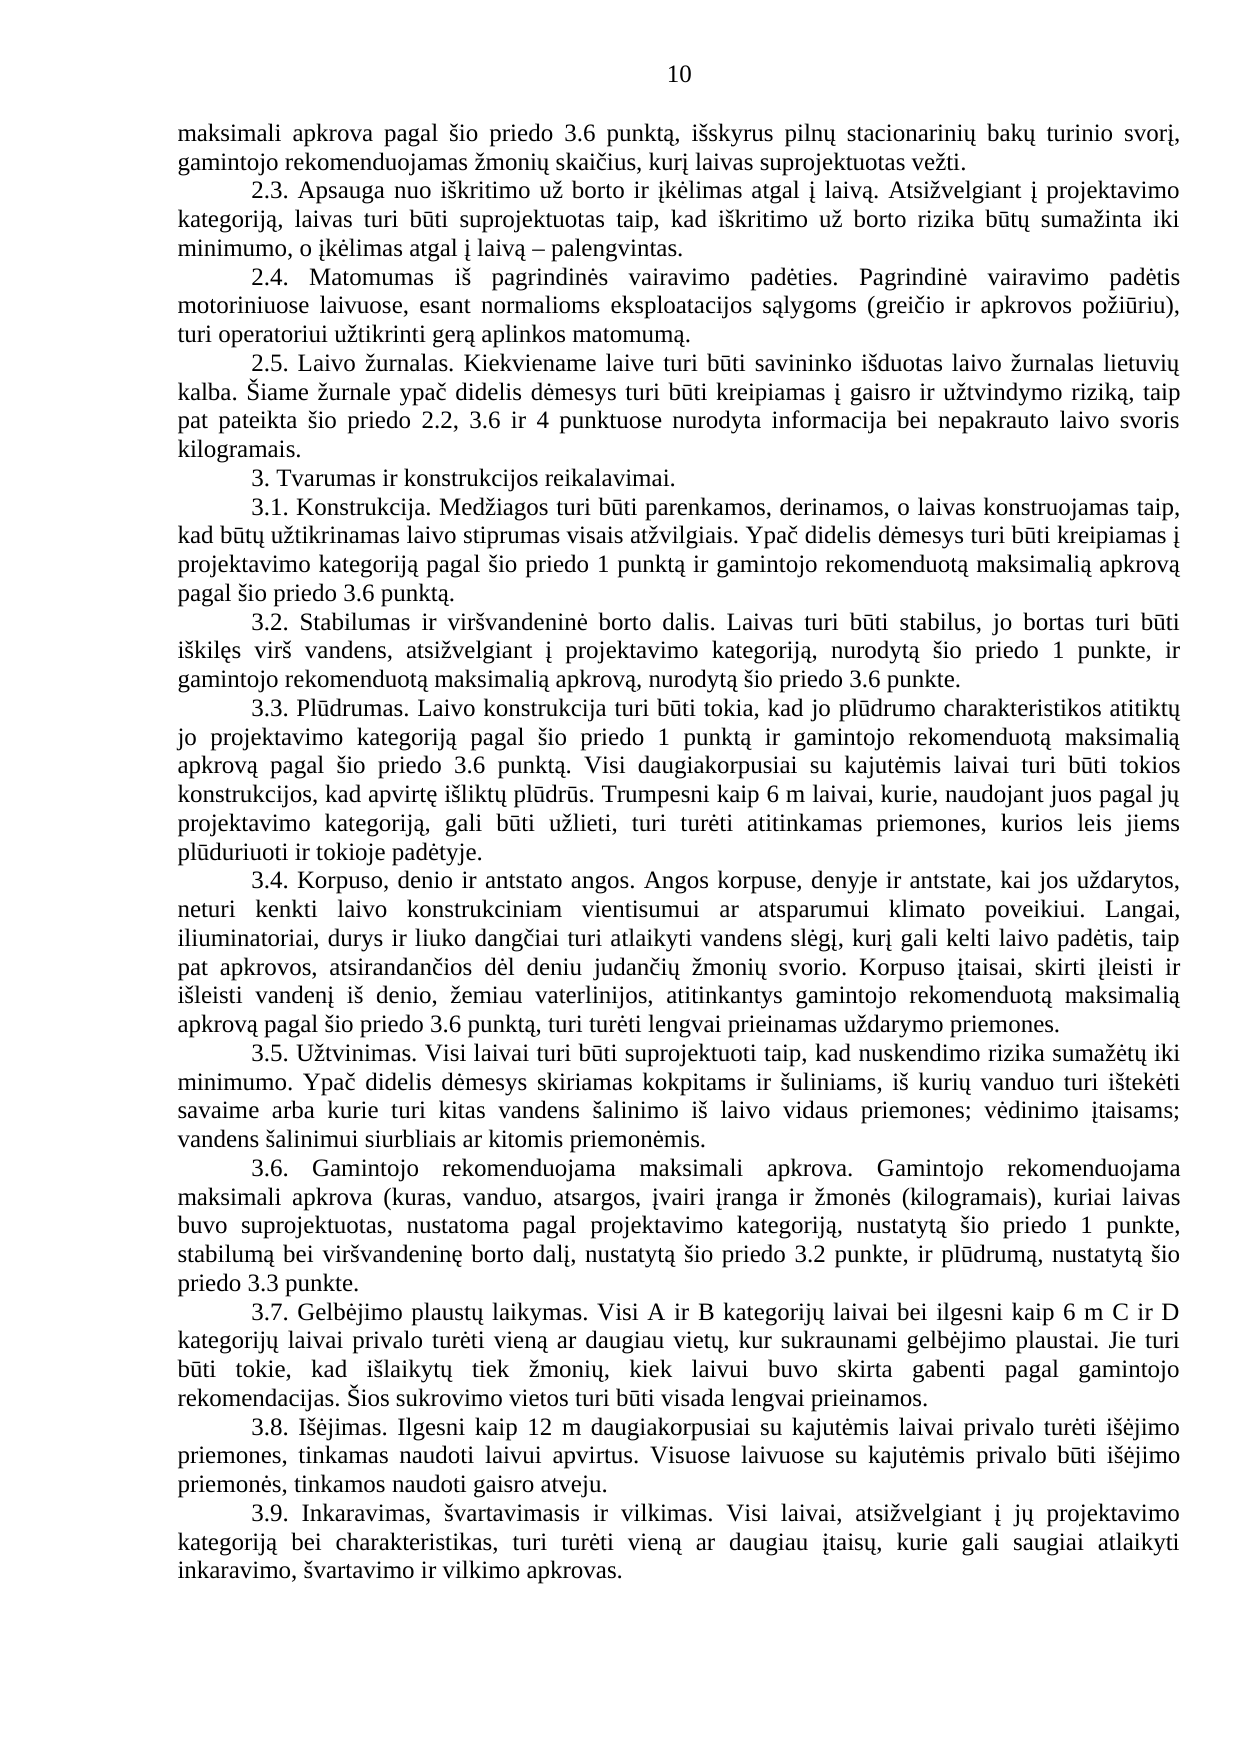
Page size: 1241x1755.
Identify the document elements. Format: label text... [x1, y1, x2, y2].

text 3.8. Išėjimas. Ilgesni kaip 12 m daugiakorpusiai su kajutėmis laivai privalo turėti išėjimo priemones, tinkamas naudoti laivui apvirtus. Visuose laivuose su kajutėmis privalo būti išėjimo priemonės, tinkamos naudoti gaisro atveju. [177, 1412, 1181, 1498]
text 3. Tvarumas ir konstrukcijos reikalavimai. [177, 463, 1181, 492]
text 2.4. Matomumas iš pagrindinės vairavimo padėties. Pagrindinė vairavimo padėtis motoriniuose laivuose, esant normalioms eksploatacijos sąlygoms (greičio ir apkrovos požiūriu), turi operatoriui užtikrinti gerą aplinkos matomumą. [177, 262, 1181, 348]
text 2.3. Apsauga nuo iškritimo už borto ir įkėlimas atgal į laivą. Atsižvelgiant į projektavimo kategoriją, laivas turi būti suprojektuotas taip, kad iškritimo už borto rizika būtų sumažinta iki minimumo, o įkėlimas atgal į laivą – palengvintas. [177, 176, 1181, 262]
text 3.4. Korpuso, denio ir antstato angos. Angos korpuse, denyje ir antstate, kai jos uždarytos, neturi kenkti laivo konstrukciniam vientisumui ar atsparumui klimato poveikiui. Langai, iliuminatoriai, durys ir liuko dangčiai turi atlaikyti vandens slėgį, kurį gali kelti laivo padėtis, taip pat apkrovos, atsirandančios dėl deniu judančių žmonių svorio. Korpuso įtaisai, skirti įleisti ir išleisti vandenį iš denio, žemiau vaterlinijos, atitinkantys gamintojo rekomenduotą maksimalią apkrovą pagal šio priedo 3.6 punktą, turi turėti lengvai prieinamas uždarymo priemones. [177, 866, 1181, 1038]
text 2.5. Laivo žurnalas. Kiekviename laive turi būti savininko išduotas laivo žurnalas lietuvių kalba. Šiame žurnale ypač didelis dėmesys turi būti kreipiamas į gaisro ir užtvindymo riziką, taip pat pateikta šio priedo 2.2, 3.6 ir 4 punktuose nurodyta informacija bei nepakrauto laivo svoris kilogramais. [177, 348, 1181, 463]
text 3.7. Gelbėjimo plaustų laikymas. Visi A ir B kategorijų laivai bei ilgesni kaip 6 m C ir D kategorijų laivai privalo turėti vieną ar daugiau vietų, kur sukraunami gelbėjimo plaustai. Jie turi būti tokie, kad išlaikytų tiek žmonių, kiek laivui buvo skirta gabenti pagal gamintojo rekomendacijas. Šios sukrovimo vietos turi būti visada lengvai prieinamos. [177, 1297, 1181, 1412]
text 3.9. Inkaravimas, švartavimasis ir vilkimas. Visi laivai, atsižvelgiant į jų projektavimo kategoriją bei charakteristikas, turi turėti vieną ar daugiau įtaisų, kurie gali saugiai atlaikyti inkaravimo, švartavimo ir vilkimo apkrovas. [177, 1498, 1181, 1584]
text 3.1. Konstrukcija. Medžiagos turi būti parenkamos, derinamos, o laivas konstruojamas taip, kad būtų užtikrinamas laivo stiprumas visais atžvilgiais. Ypač didelis dėmesys turi būti kreipiamas į projektavimo kategoriją pagal šio priedo 1 punktą ir gamintojo rekomenduotą maksimalią apkrovą pagal šio priedo 3.6 punktą. [177, 492, 1181, 607]
text 3.5. Užtvinimas. Visi laivai turi būti suprojektuoti taip, kad nuskendimo rizika sumažėtų iki minimumo. Ypač didelis dėmesys skiriamas kokpitams ir šuliniams, iš kurių vanduo turi ištekėti savaime arba kurie turi kitas vandens šalinimo iš laivo vidaus priemones; vėdinimo įtaisams; vandens šalinimui siurbliais ar kitomis priemonėmis. [177, 1038, 1181, 1153]
text maksimali apkrova pagal šio priedo 3.6 punktą, išskyrus pilnų stacionarinių bakų turinio svorį, gamintojo rekomenduojamas žmonių skaičius, kurį laivas suprojektuotas vežti. [177, 118, 1181, 176]
text 3.2. Stabilumas ir viršvandeninė borto dalis. Laivas turi būti stabilus, jo bortas turi būti iškilęs virš vandens, atsižvelgiant į projektavimo kategoriją, nurodytą šio priedo 1 punkte, ir gamintojo rekomenduotą maksimalią apkrovą, nurodytą šio priedo 3.6 punkte. [177, 607, 1181, 693]
text 3.6. Gamintojo rekomenduojama maksimali apkrova. Gamintojo rekomenduojama maksimali apkrova (kuras, vanduo, atsargos, įvairi įranga ir žmonės (kilogramais), kuriai laivas buvo suprojektuotas, nustatoma pagal projektavimo kategoriją, nustatytą šio priedo 1 punkte, stabilumą bei viršvandeninę borto dalį, nustatytą šio priedo 3.2 punkte, ir plūdrumą, nustatytą šio priedo 3.3 punkte. [177, 1153, 1181, 1297]
text 3.3. Plūdrumas. Laivo konstrukcija turi būti tokia, kad jo plūdrumo charakteristikos atitiktų jo projektavimo kategoriją pagal šio priedo 1 punktą ir gamintojo rekomenduotą maksimalią apkrovą pagal šio priedo 3.6 punktą. Visi daugiakorpusiai su kajutėmis laivai turi būti tokios konstrukcijos, kad apvirtę išliktų plūdrūs. Trumpesni kaip 6 m laivai, kurie, naudojant juos pagal jų projektavimo kategoriją, gali būti užlieti, turi turėti atitinkamas priemones, kurios leis jiems plūduriuoti ir tokioje padėtyje. [177, 693, 1181, 866]
